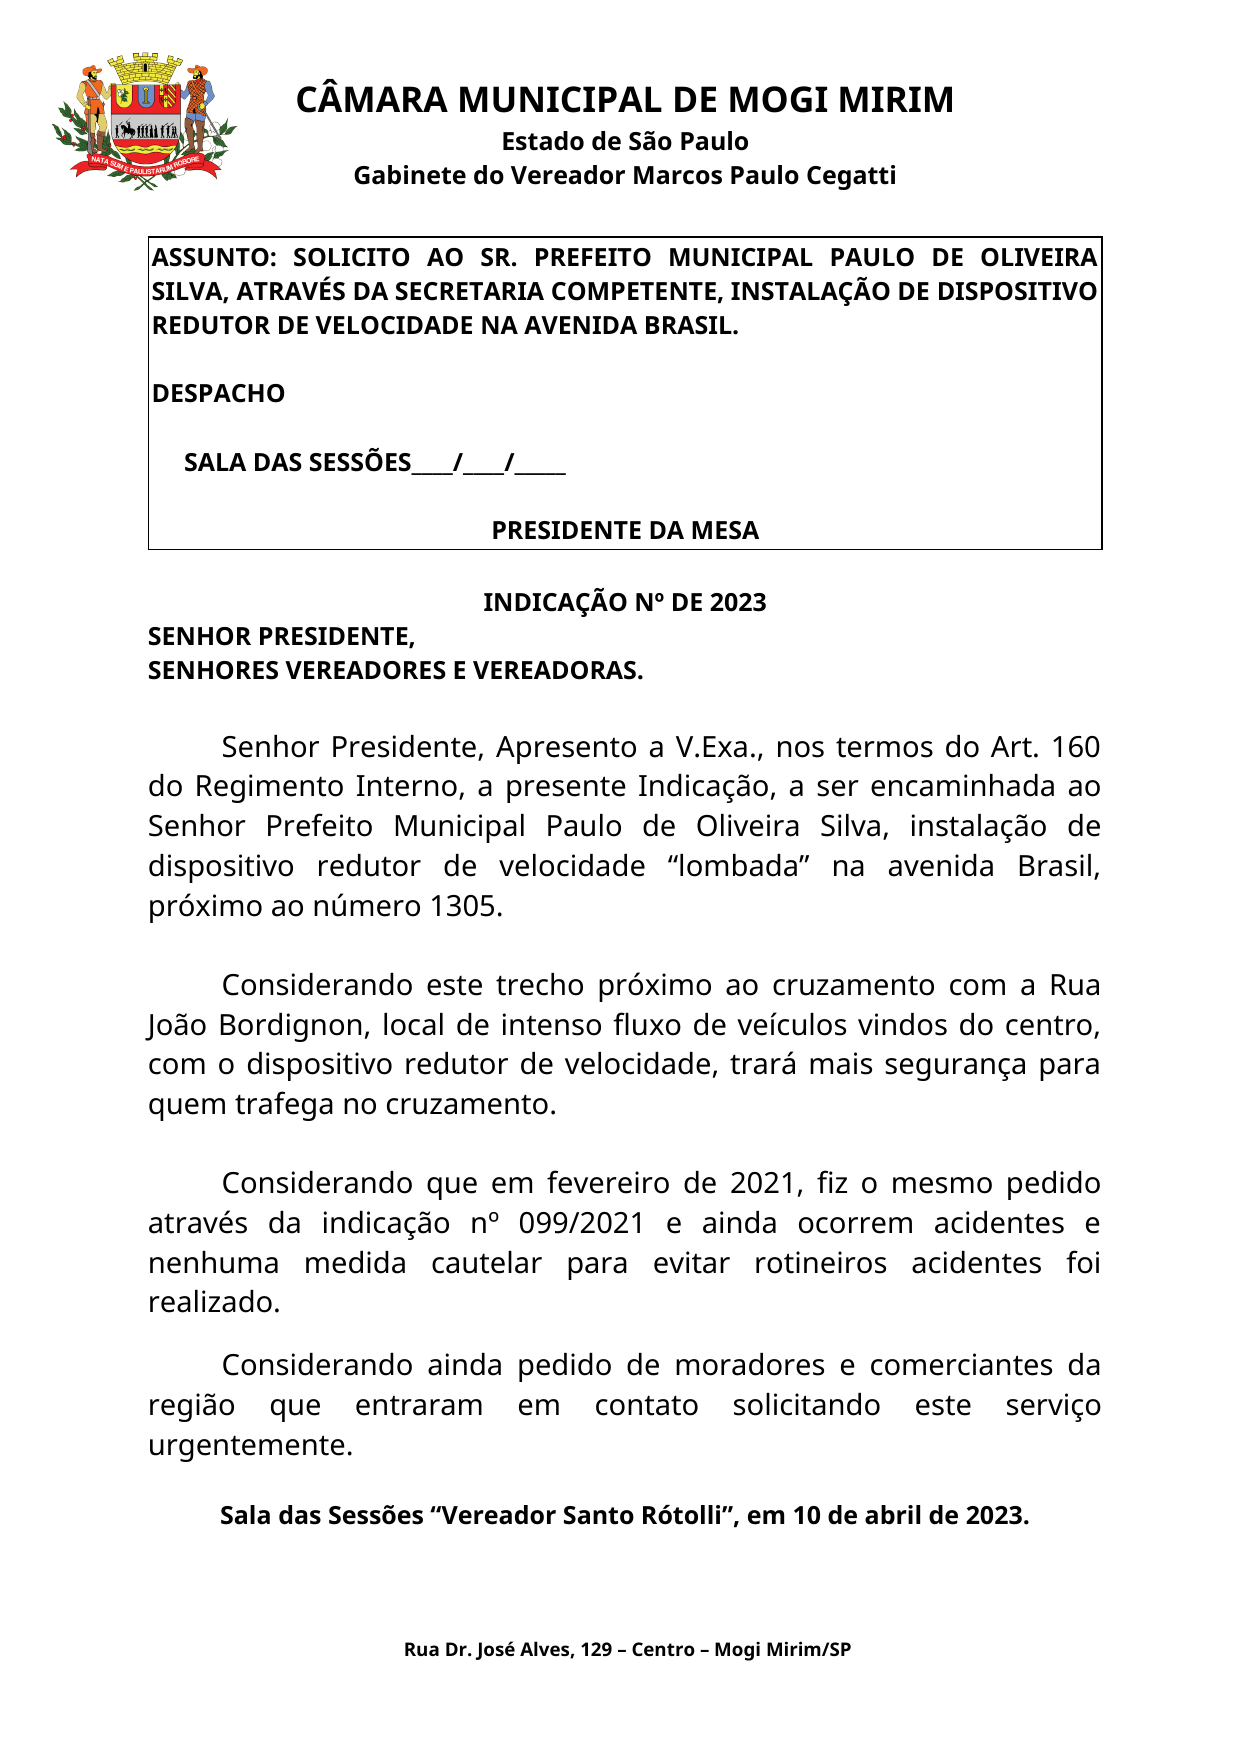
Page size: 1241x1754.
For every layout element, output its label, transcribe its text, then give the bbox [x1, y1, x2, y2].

text Considerando este trecho próximo ao cruzamento com a Rua João Bordignon, local de intenso fluxo de veículos vindos do centro, com o dispositivo redutor de velocidade, trará mais segurança para quem trafega no cruzamento. [148, 964, 1103, 1123]
text SENHOR PRESIDENTE, [148, 618, 1103, 652]
text ASSUNTO: SOLICITO AO SR. PREFEITO MUNICIPAL PAULO DE OLIVEIRA SILVA, ATRAVÉS DA SECRETARIA COMPETENTE, INSTALAÇÃO DE DISPOSITIVO REDUTOR DE VELOCIDADE NA AVENIDA BRASIL. [149, 238, 1101, 342]
text Senhor Presidente, Apresento a V.Exa., nos termos do Art. 160 do Regimento Interno, a presente Indicação, a ser encaminhada ao Senhor Prefeito Municipal Paulo de Oliveira Silva, instalação de dispositivo redutor de velocidade “lombada” na avenida Brasil, próximo ao número 1305. [148, 726, 1103, 924]
text PRESIDENTE DA MESA [149, 509, 1101, 549]
text Considerando ainda pedido de moradores e comerciantes da região que entraram em contato solicitando este serviço urgentemente. [148, 1344, 1103, 1463]
text DESPACHO [149, 372, 1101, 410]
text SENHORES VEREADORES E VEREADORAS. [148, 652, 1103, 686]
text SALA DAS SESSÕES____/____/_____ [149, 441, 1101, 478]
text Considerando que em fevereiro de 2021, fiz o mesmo pedido através da indicação nº 099/2021 e ainda ocorrem acidentes e nenhuma medida cautelar para evitar rotineiros acidentes foi realizado. [148, 1163, 1103, 1321]
text INDICAÇÃO Nº DE 2023 [148, 584, 1103, 618]
picture [28, 41, 259, 203]
text Sala das Sessões “Vereador Santo Rótolli”, em 10 de abril de 2023. [148, 1498, 1103, 1532]
